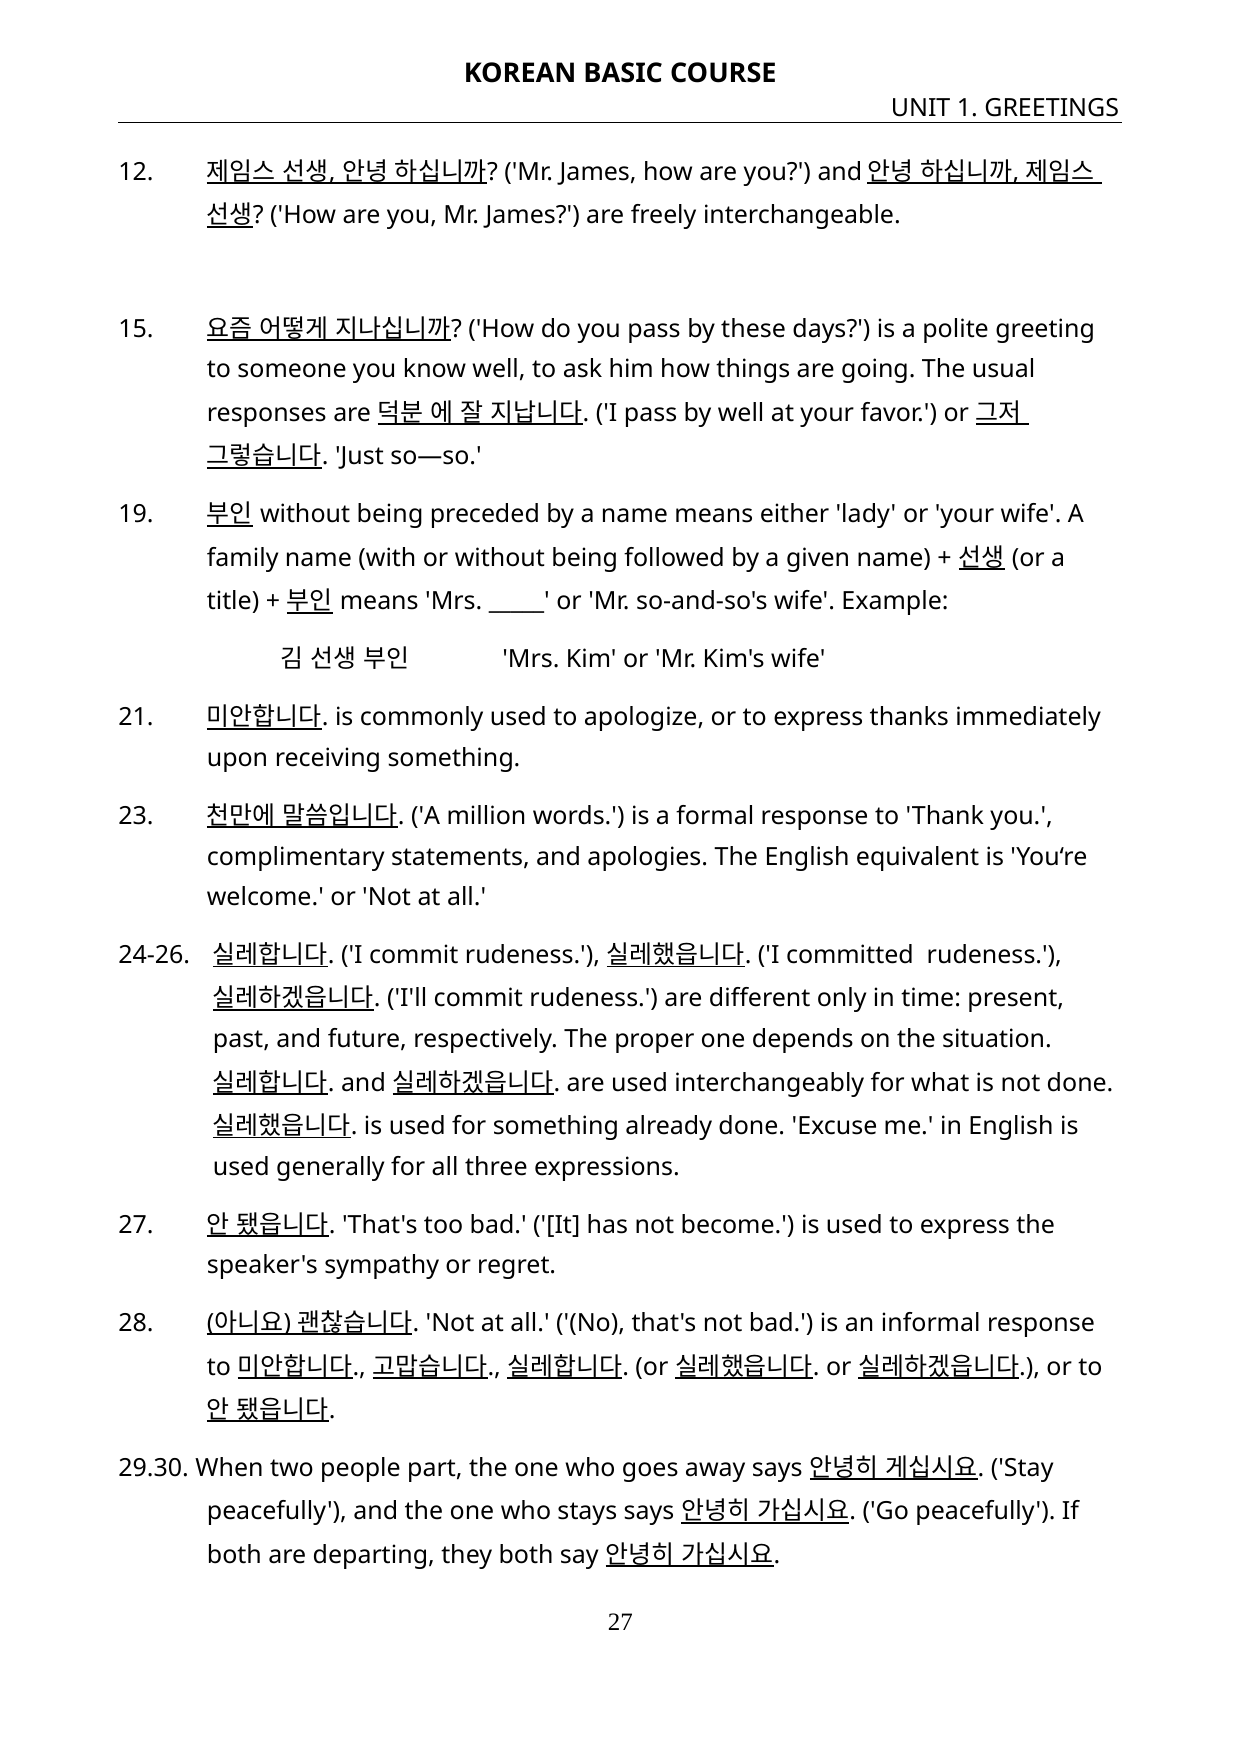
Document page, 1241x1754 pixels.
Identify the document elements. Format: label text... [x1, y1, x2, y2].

text 21. 미안합니다. is commonly used to apologize, or to express thanks immediately upon receiving something. [118, 697, 1122, 774]
text 12. 제임스 선생, 안녕 하십니까? ('Mr. James, how are you?') and안녕 하십니까, 제임스 선생? ('How are you, Mr. James?') are freely interchangeable. [118, 151, 1122, 231]
text 24-26. 실레합니다. ('I commit rudeness.'), 실레했읍니다. ('I committed rudeness.'), 실레하겠읍니다. ('I'll commit rudeness.') are different only in time: present, past, and future, respectively. The proper one depends on the situation. 실레합니다. and 실레하겠읍니다. are used interchangeably for what is not done. 실레했읍니다. is used for something already done. 'Excuse me.' in English is used generally for all three expressions. [118, 934, 1122, 1183]
text 29.30. When two people part, the one who goes away says 안녕히 게십시요. ('Stay peacefully'), and the one who stays says 안녕히 가십시요. ('Go peacefully'). If both are departing, they both say 안녕히 가십시요. [118, 1447, 1122, 1571]
text 23. 천만에 말씀입니다. ('A million words.') is a formal response to 'Thank you.', complimentary statements, and apologies. The English equivalent is 'You‘re welcome.' or 'Not at all.' [118, 795, 1122, 913]
text 김 선생 부인 'Mrs. Kim' or 'Mr. Kim's wife' [118, 639, 1122, 675]
text 28. (아니요) 괜찮습니다. 'Not at all.' ('(No), that's not bad.') is an informal response to 미안합니다., 고맙습니다., 실레합니다. (or 실레했읍니다. or 실레하겠읍니다.), or to 안 됐읍니다. [118, 1302, 1122, 1426]
text 19. 부인 without being preceded by a name means either 'lady' or 'your wife'. A family name (with or without being followed by a given name) + 선생 (or a title) + 부인 means 'Mrs. _____' or 'Mr. so-and-so's wife'. Example: [118, 494, 1122, 617]
text 27. 안 됐읍니다. 'That's too bad.' ('[It] has not become.') is used to express the speaker's sympathy or regret. [118, 1204, 1122, 1281]
text 15. 요즘 어떻게 지나십니까? ('How do you pass by these days?') is a polite greeting to someone you know well, to ask him how things are going. The usual responses are 덕분 에 잘 지납니다. ('I pass by well at your favor.') or 그저 그렇습니다. 'Just so—so.' [118, 308, 1122, 472]
